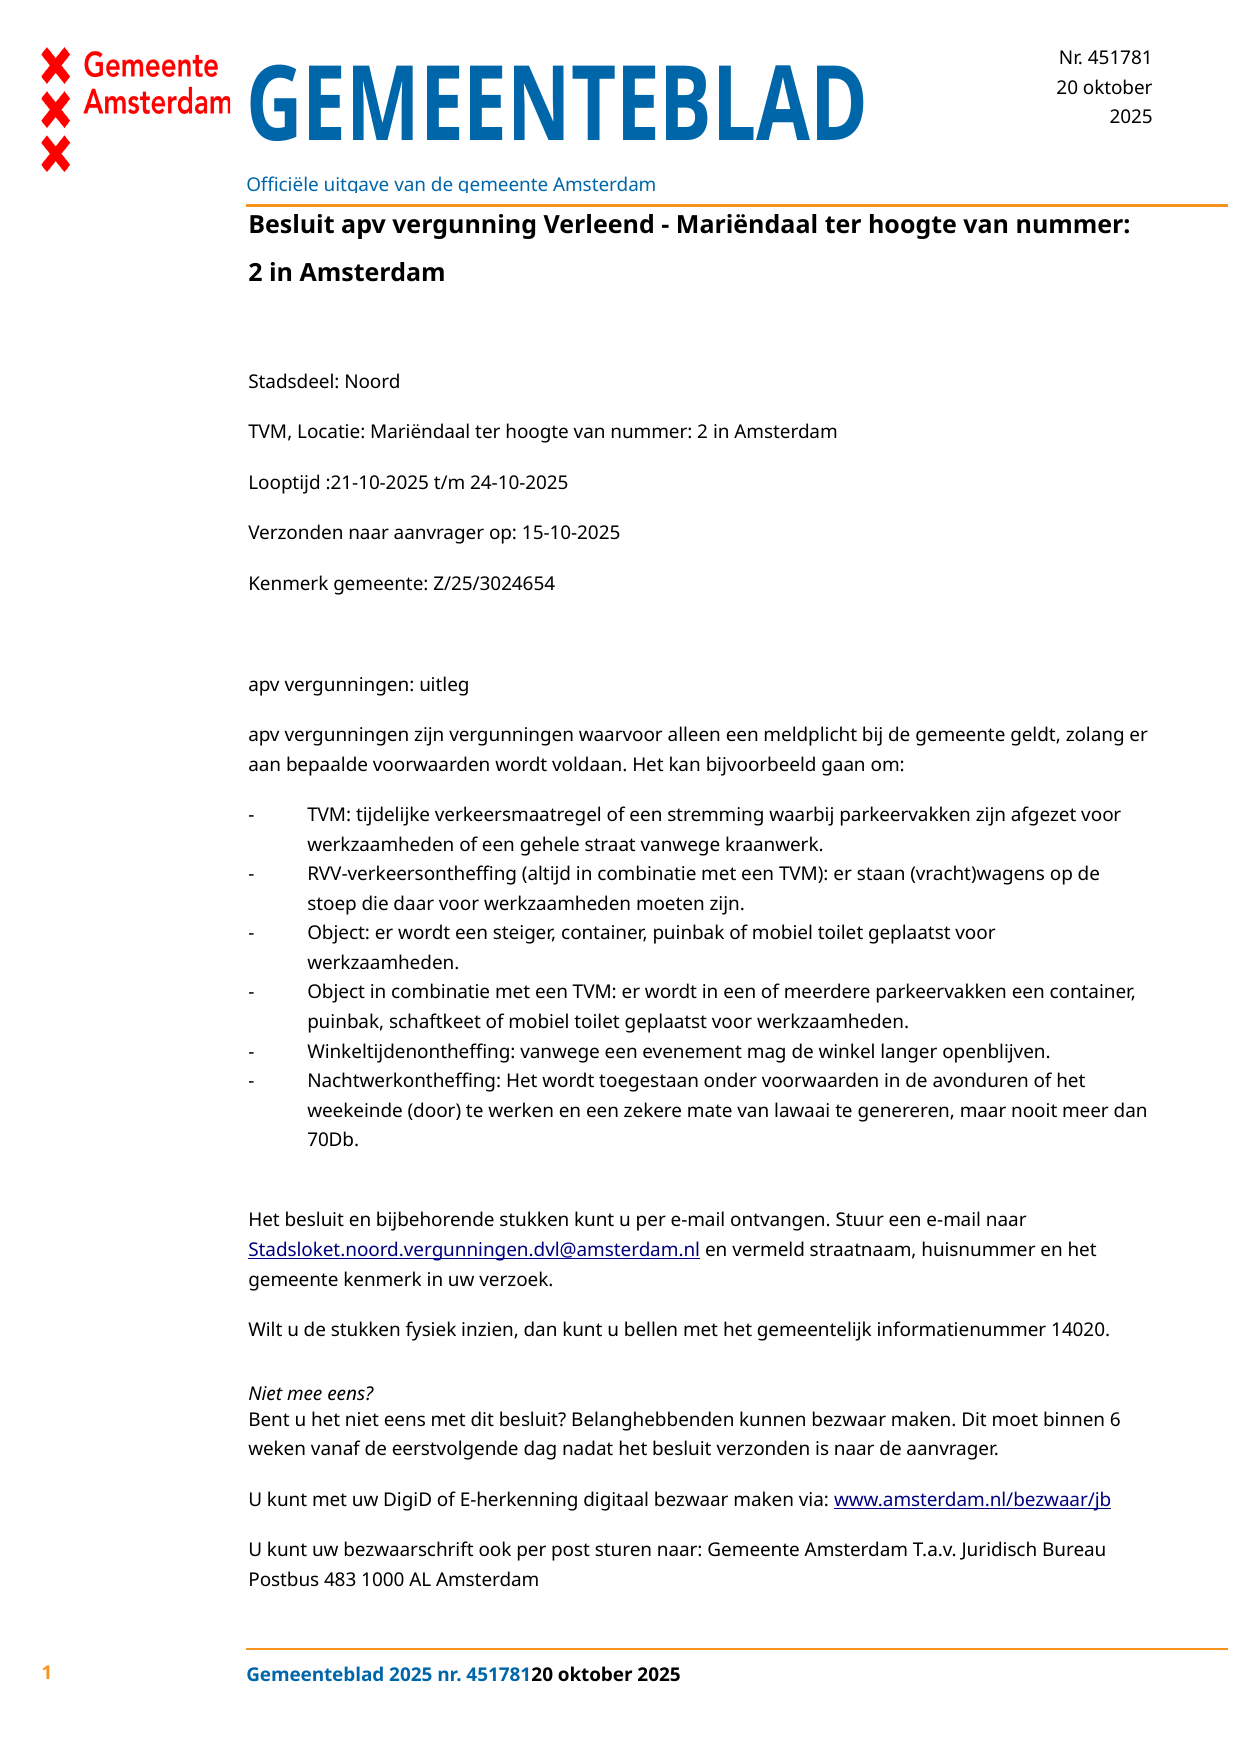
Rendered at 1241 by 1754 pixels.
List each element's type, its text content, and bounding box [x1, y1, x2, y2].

text Niet mee eens? [248, 1380, 1152, 1406]
text Bent u het niet eens met dit besluit? Belanghebbenden kunnen bezwaar maken. Dit moet binnen 6 weken vanaf de eerstvolgende dag nadat het besluit verzonden is naar de aanvrager. [248, 1406, 1152, 1461]
text Verzonden naar aanvrager op: 15-10-2025 [248, 519, 1152, 545]
text apv vergunningen: uitleg [248, 671, 1152, 697]
list Winkeltijdenontheffing: vanwege een evenement mag de winkel langer openblijven. [248, 1038, 1152, 1064]
text Het besluit en bijbehorende stukken kunt u per e-mail ontvangen. Stuur een e-mail naar Stadsloket.noord.vergunningen.dvl@amsterdam.nl en vermeld straatnaam, huisnummer en het gemeente kenmerk in uw verzoek. [248, 1207, 1152, 1292]
list RVV-verkeersontheffing (altijd in combinatie met een TVM): er staan (vracht)wagens op de stoep die daar voor werkzaamheden moeten zijn. [248, 860, 1152, 916]
list Object in combinatie met een TVM: er wordt in een of meerdere parkeervakken een container, puinbak, schaftkeet of mobiel toilet geplaatst voor werkzaamheden. [248, 979, 1152, 1034]
text U kunt met uw DigiD of E-herkenning digitaal bezwaar maken via: www.amsterdam.nl/bezwaar/jb [248, 1486, 1152, 1512]
text apv vergunningen zijn vergunningen waarvoor alleen een meldplicht bij de gemeente geldt, zolang er aan bepaalde voorwaarden wordt voldaan. Het kan bijvoorbeeld gaan om: [248, 721, 1152, 777]
text Besluit apv vergunning Verleend - Mariëndaal ter hoogte van nummer: 2 in Amsterdam [248, 207, 1152, 288]
list Nachtwerkontheffing: Het wordt toegestaan onder voorwaarden in de avonduren of het weekeinde (door) te werken en een zekere mate van lawaai te genereren, maar nooit meer dan 70Db. [248, 1067, 1152, 1152]
text TVM, Locatie: Mariëndaal ter hoogte van nummer: 2 in Amsterdam [248, 419, 1152, 444]
picture [41, 47, 231, 172]
list Object: er wordt een steiger, container, puinbak of mobiel toilet geplaatst voor werkzaamheden. [248, 919, 1152, 975]
text Kenmerk gemeente: Z/25/3024654 [248, 570, 1152, 596]
text U kunt uw bezwaarschrift ook per post sturen naar: Gemeente Amsterdam T.a.v. Juridisch Bureau Postbus 483 1000 AL Amsterdam [248, 1536, 1152, 1592]
text Looptijd :21-10-2025 t/m 24-10-2025 [248, 469, 1152, 495]
list TVM: tijdelijke verkeersmaatregel of een stremming waarbij parkeervakken zijn afgezet voor werkzaamheden of een gehele straat vanwege kraanwerk. [248, 801, 1152, 857]
text Stadsdeel: Noord [248, 368, 1152, 394]
text Wilt u de stukken fysiek inzien, dan kunt u bellen met het gemeentelijk informatienummer 14020. [248, 1316, 1152, 1342]
